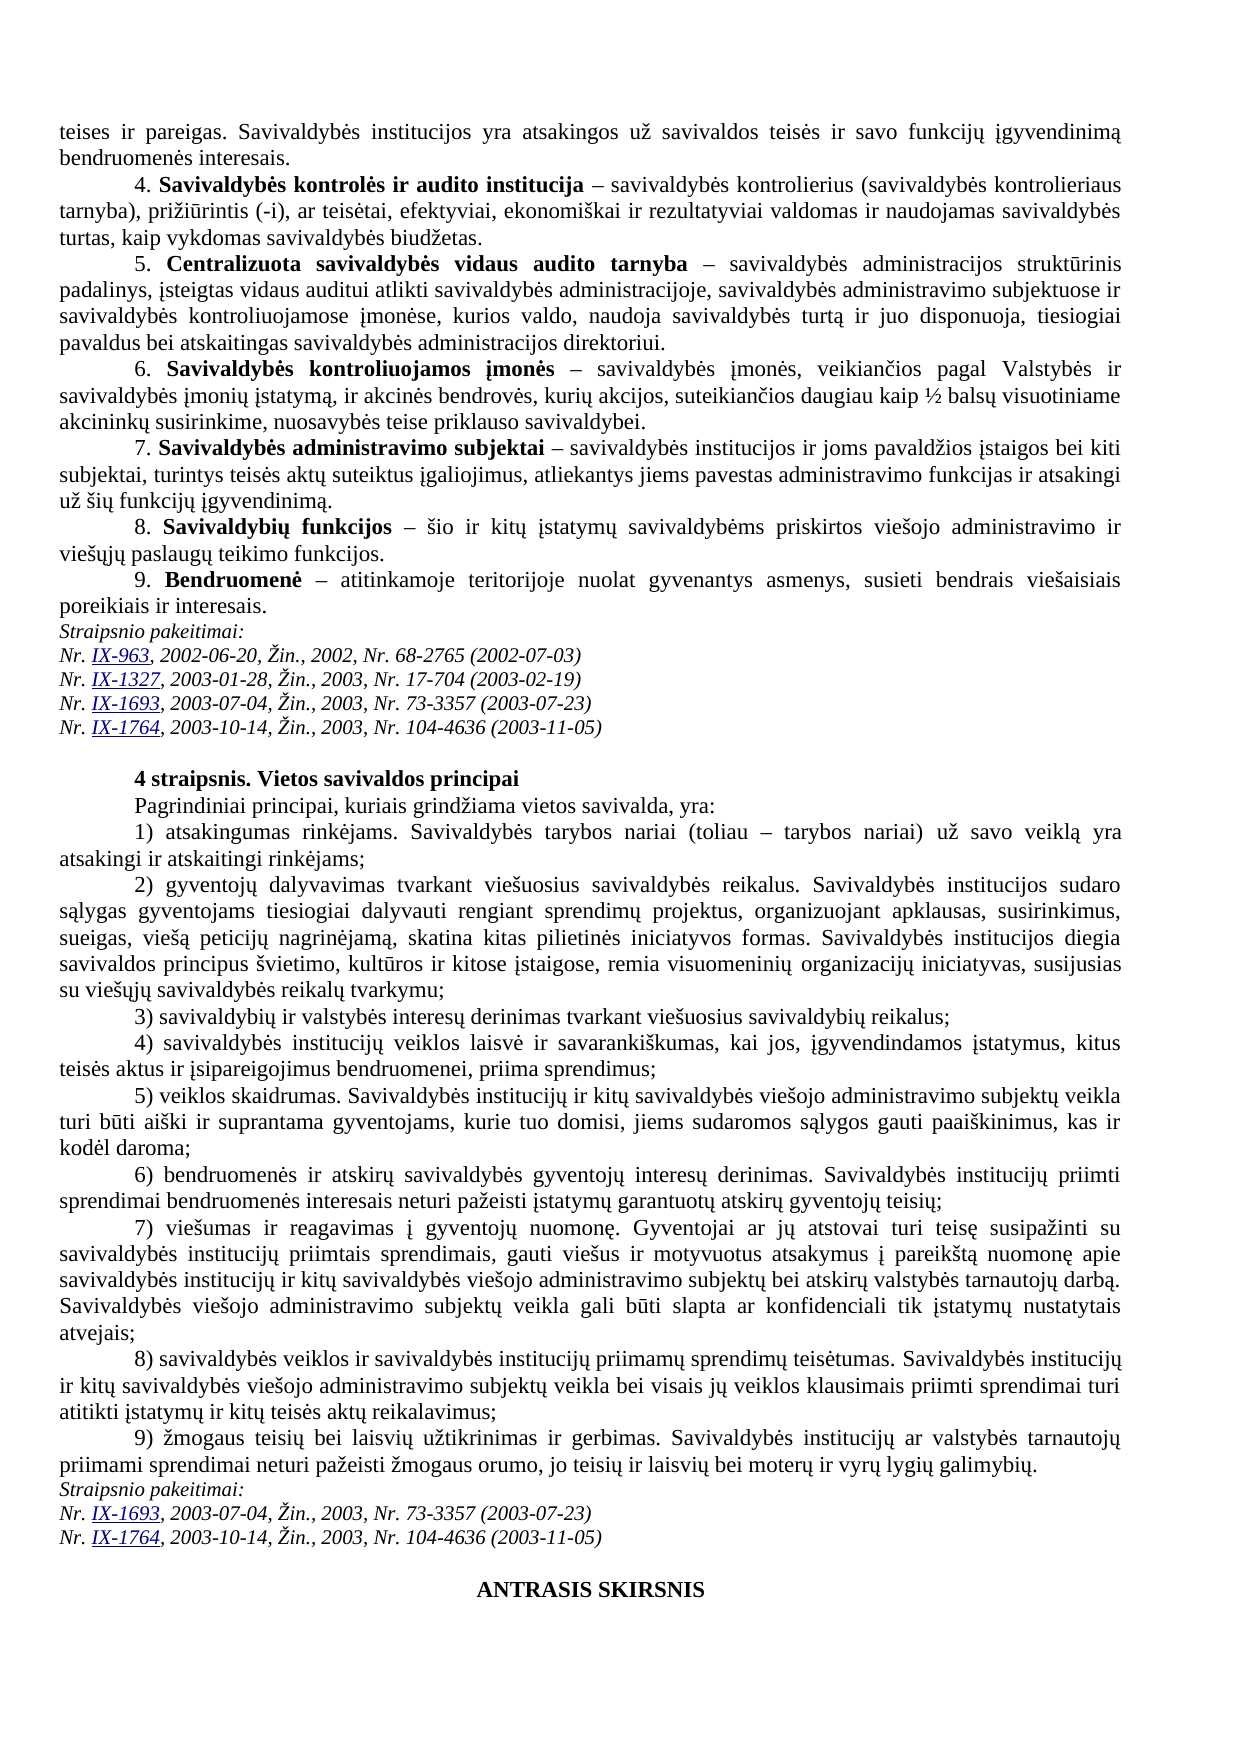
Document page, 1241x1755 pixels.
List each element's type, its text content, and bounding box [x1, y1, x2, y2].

text Nr. IX-1764, 2003-10-14, Žin., 2003, Nr. 104-4636 (2003-11-05) [59, 715, 1122, 739]
text 6. Savivaldybės kontroliuojamos įmonės – savivaldybės įmonės, veikiančios pagal Valstybės ir savivaldybės įmonių įstatymą, ir akcinės bendrovės, kurių akcijos, suteikiančios daugiau kaip ½ balsų visuotiniame akcininkų susirinkime, nuosavybės teise priklauso savivaldybei. [59, 355, 1122, 434]
text Pagrindiniai principai, kuriais grindžiama vietos savivalda, yra: [59, 792, 1122, 818]
text 5) veiklos skaidrumas. Savivaldybės institucijų ir kitų savivaldybės viešojo administravimo subjektų veikla turi būti aiški ir suprantama gyventojams, kurie tuo domisi, jiems sudaromos sąlygos gauti paaiškinimus, kas ir kodėl daroma; [59, 1082, 1122, 1161]
text 4. Savivaldybės kontrolės ir audito institucija – savivaldybės kontrolierius (savivaldybės kontrolieriaus tarnyba), prižiūrintis (-i), ar teisėtai, efektyviai, ekonomiškai ir rezultatyviai valdomas ir naudojamas savivaldybės turtas, kaip vykdomas savivaldybės biudžetas. [59, 171, 1122, 250]
text 5. Centralizuota savivaldybės vidaus audito tarnyba – savivaldybės administracijos struktūrinis padalinys, įsteigtas vidaus auditui atlikti savivaldybės administracijoje, savivaldybės administravimo subjektuose ir savivaldybės kontroliuojamose įmonėse, kurios valdo, naudoja savivaldybės turtą ir juo disponuoja, tiesiogiai pavaldus bei atskaitingas savivaldybės administracijos direktoriui. [59, 250, 1122, 355]
text Straipsnio pakeitimai: [59, 1477, 1122, 1501]
text Nr. IX-1693, 2003-07-04, Žin., 2003, Nr. 73-3357 (2003-07-23) [59, 691, 1122, 715]
text ANTRASIS SKIRSNIS [59, 1576, 1122, 1602]
text Nr. IX-1327, 2003-01-28, Žin., 2003, Nr. 17-704 (2003-02-19) [59, 667, 1122, 691]
text 4) savivaldybės institucijų veiklos laisvė ir savarankiškumas, kai jos, įgyvendindamos įstatymus, kitus teisės aktus ir įsipareigojimus bendruomenei, priima sprendimus; [59, 1029, 1122, 1082]
text Nr. IX-963, 2002-06-20, Žin., 2002, Nr. 68-2765 (2002-07-03) [59, 643, 1122, 667]
text 9. Bendruomenė – atitinkamoje teritorijoje nuolat gyvenantys asmenys, susieti bendrais viešaisiais poreikiais ir interesais. [59, 566, 1122, 619]
text 7. Savivaldybės administravimo subjektai – savivaldybės institucijos ir joms pavaldžios įstaigos bei kiti subjektai, turintys teisės aktų suteiktus įgaliojimus, atliekantys jiems pavestas administravimo funkcijas ir atsakingi už šių funkcijų įgyvendinimą. [59, 434, 1122, 513]
text 7) viešumas ir reagavimas į gyventojų nuomonę. Gyventojai ar jų atstovai turi teisę susipažinti su savivaldybės institucijų priimtais sprendimais, gauti viešus ir motyvuotus atsakymus į pareikštą nuomonę apie savivaldybės institucijų ir kitų savivaldybės viešojo administravimo subjektų bei atskirų valstybės tarnautojų darbą. Savivaldybės viešojo administravimo subjektų veikla gali būti slapta ar konfidenciali tik įstatymų nustatytais atvejais; [59, 1213, 1122, 1345]
text 8) savivaldybės veiklos ir savivaldybės institucijų priimamų sprendimų teisėtumas. Savivaldybės institucijų ir kitų savivaldybės viešojo administravimo subjektų veikla bei visais jų veiklos klausimais priimti sprendimai turi atitikti įstatymų ir kitų teisės aktų reikalavimus; [59, 1345, 1122, 1424]
text 9) žmogaus teisių bei laisvių užtikrinimas ir gerbimas. Savivaldybės institucijų ar valstybės tarnautojų priimami sprendimai neturi pažeisti žmogaus orumo, jo teisių ir laisvių bei moterų ir vyrų lygių galimybių. [59, 1424, 1122, 1477]
text Straipsnio pakeitimai: [59, 619, 1122, 643]
text 8. Savivaldybių funkcijos – šio ir kitų įstatymų savivaldybėms priskirtos viešojo administravimo ir viešųjų paslaugų teikimo funkcijos. [59, 513, 1122, 566]
text teises ir pareigas. Savivaldybės institucijos yra atsakingos už savivaldos teisės ir savo funkcijų įgyvendinimą bendruomenės interesais. [59, 118, 1122, 171]
text 6) bendruomenės ir atskirų savivaldybės gyventojų interesų derinimas. Savivaldybės institucijų priimti sprendimai bendruomenės interesais neturi pažeisti įstatymų garantuotų atskirų gyventojų teisių; [59, 1161, 1122, 1213]
text 1) atsakingumas rinkėjams. Savivaldybės tarybos nariai (toliau – tarybos nariai) už savo veiklą yra atsakingi ir atskaitingi rinkėjams; [59, 818, 1122, 871]
text 2) gyventojų dalyvavimas tvarkant viešuosius savivaldybės reikalus. Savivaldybės institucijos sudaro sąlygas gyventojams tiesiogiai dalyvauti rengiant sprendimų projektus, organizuojant apklausas, susirinkimus, sueigas, viešą peticijų nagrinėjamą, skatina kitas pilietinės iniciatyvos formas. Savivaldybės institucijos diegia savivaldos principus švietimo, kultūros ir kitose įstaigose, remia visuomeninių organizacijų iniciatyvas, susijusias su viešųjų savivaldybės reikalų tvarkymu; [59, 871, 1122, 1003]
text 4 straipsnis. Vietos savivaldos principai [59, 766, 1122, 792]
text Nr. IX-1693, 2003-07-04, Žin., 2003, Nr. 73-3357 (2003-07-23) [59, 1501, 1122, 1525]
text 3) savivaldybių ir valstybės interesų derinimas tvarkant viešuosius savivaldybių reikalus; [59, 1003, 1122, 1029]
text Nr. IX-1764, 2003-10-14, Žin., 2003, Nr. 104-4636 (2003-11-05) [59, 1525, 1122, 1549]
